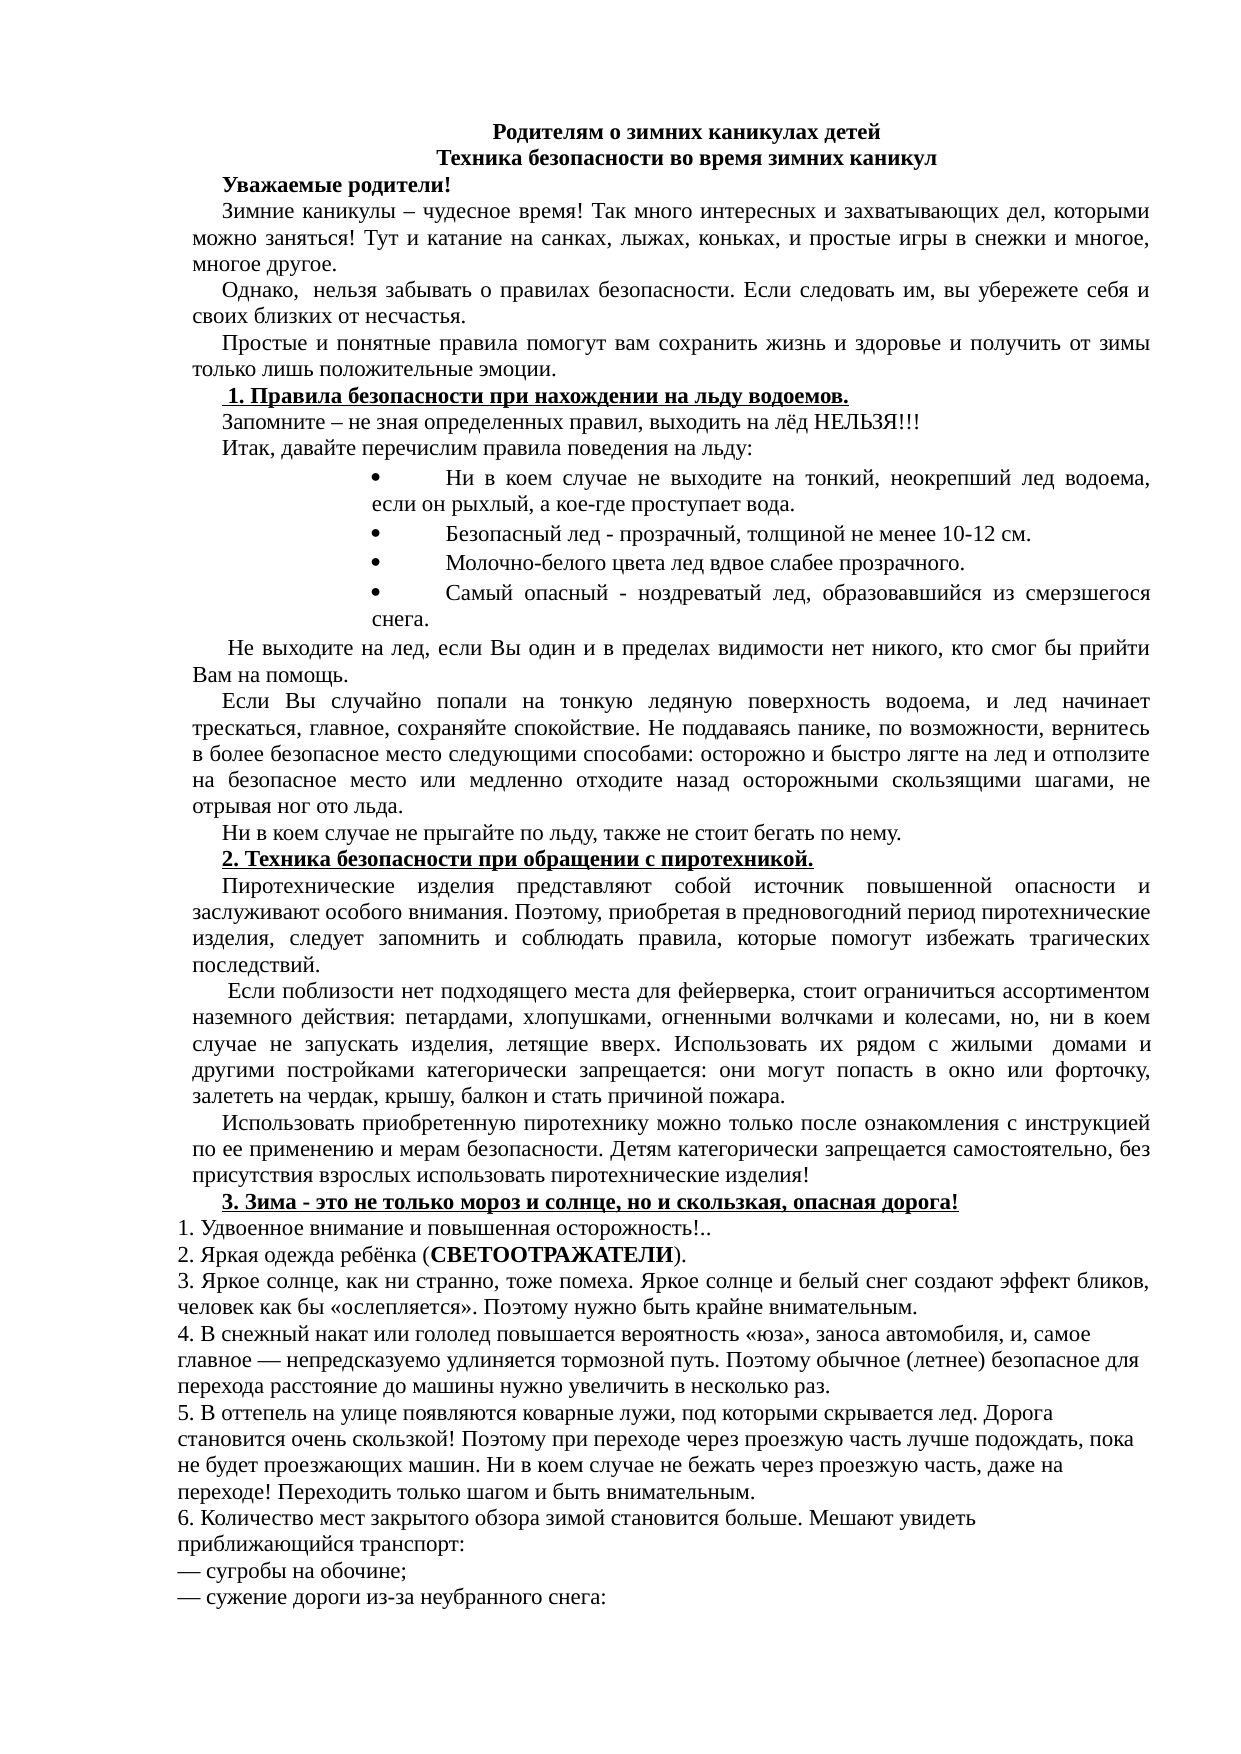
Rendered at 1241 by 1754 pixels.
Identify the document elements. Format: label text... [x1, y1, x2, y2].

text Использовать приобретенную пиротехнику можно только после ознакомления с инструкцией по ее применению и мерам безопасности. Детям категорически запрещается самостоятельно, без присутствия взрослых использовать пиротехнические изделия! [192, 1109, 1152, 1188]
text Итак, давайте перечислим правила поведения на льду: [192, 434, 1152, 461]
text Ни в коем случае не прыгайте по льду, также не стоит бегать по нему. [192, 819, 1152, 845]
list Безопасный лед - прозрачный, толщиной не менее 10-12 см. [372, 520, 1152, 546]
text Однако, нельзя забывать о правилах безопасности. Если следовать им, вы убережете себя и своих близких от несчастья. [192, 276, 1152, 329]
text Простые и понятные правила помогут вам сохранить жизнь и здоровье и получить от зимы только лишь положительные эмоции. [192, 329, 1152, 382]
text Родителям о зимних каникулах детей [192, 118, 1152, 144]
text 1. Правила безопасности при нахождении на льду водоемов. [192, 382, 1152, 408]
text Зимние каникулы – чудесное время! Так много интересных и захватывающих дел, которыми можно заняться! Тут и катание на санках, лыжах, коньках, и простые игры в снежки и многое, многое другое. [192, 197, 1152, 276]
text Техника безопасности во время зимних каникул [192, 144, 1152, 171]
text 3. Яркое солнце, как ни странно, тоже помеха. Яркое солнце и белый снег создают эффект бликов, человек как бы «ослепляется». Поэтому нужно быть крайне внимательным. [177, 1267, 1152, 1320]
text 4. В снежный накат или гололед повышается вероятность «юза», заноса автомобиля, и, самое главное — непредсказуемо удлиняется тормозной путь. Поэтому обычное (летнее) безопасное для перехода расстояние до машины нужно увеличить в несколько раз. 5. В оттепель на улице появляются коварные лужи, под которыми скрывается лед. Дорога становится очень скользкой! Поэтому при переходе через проезжую часть лучше подождать, пока не будет проезжающих машин. Ни в коем случае не бежать через проезжую часть, даже на переходе! Переходить только шагом и быть внимательным. 6. Количество мест закрытого обзора зимой становится больше. Мешают увидеть приближающийся транспорт: — сугробы на обочине; — сужение дороги из-за неубранного снега: [177, 1320, 1152, 1609]
text 3. Зима - это не только мороз и солнце, но и скользкая, опасная дорога! [192, 1188, 1152, 1214]
text Если поблизости нет подходящего места для фейерверка, стоит ограничиться ассортиментом наземного действия: петардами, хлопушками, огненными волчками и колесами, но, ни в коем случае не запускать изделия, летящие вверх. Использовать их рядом с жилыми домами и другими постройками категорически запрещается: они могут попасть в окно или форточку, залететь на чердак, крышу, балкон и стать причиной пожара. [192, 977, 1152, 1109]
text 1. Удвоенное внимание и повышенная осторожность!.. [177, 1214, 1152, 1241]
text Пиротехнические изделия представляют собой источник повышенной опасности и заслуживают особого внимания. Поэтому, приобретая в предновогодний период пиротехнические изделия, следует запомнить и соблюдать правила, которые помогут избежать трагических последствий. [192, 872, 1152, 977]
text Если Вы случайно попали на тонкую ледяную поверхность водоема, и лед начинает трескаться, главное, сохраняйте спокойствие. Не поддаваясь панике, по возможности, вернитесь в более безопасное место следующими способами: осторожно и быстро лягте на лед и отползите на безопасное место или медленно отходите назад осторожными скользящими шагами, не отрывая ног ото льда. [192, 687, 1152, 819]
text 2. Яркая одежда ребёнка (СВЕТООТРАЖАТЕЛИ). [177, 1241, 1152, 1267]
text 2. Техника безопасности при обращении с пиротехникой. [192, 845, 1152, 872]
text Запомните – не зная определенных правил, выходить на лёд НЕЛЬЗЯ!!! [192, 408, 1152, 434]
text Не выходите на лед, если Вы один и в пределах видимости нет никого, кто смог бы прийти Вам на помощь. [192, 634, 1152, 687]
text Уважаемые родители! [192, 171, 1152, 197]
list Самый опасный - ноздреватый лед, образовавшийся из смерзшегося снега. [372, 579, 1152, 631]
list Ни в коем случае не выходите на тонкий, неокрепший лед водоема, если он рыхлый, а кое-где проступает вода. [372, 464, 1152, 517]
list Молочно-белого цвета лед вдвое слабее прозрачного. [372, 549, 1152, 576]
